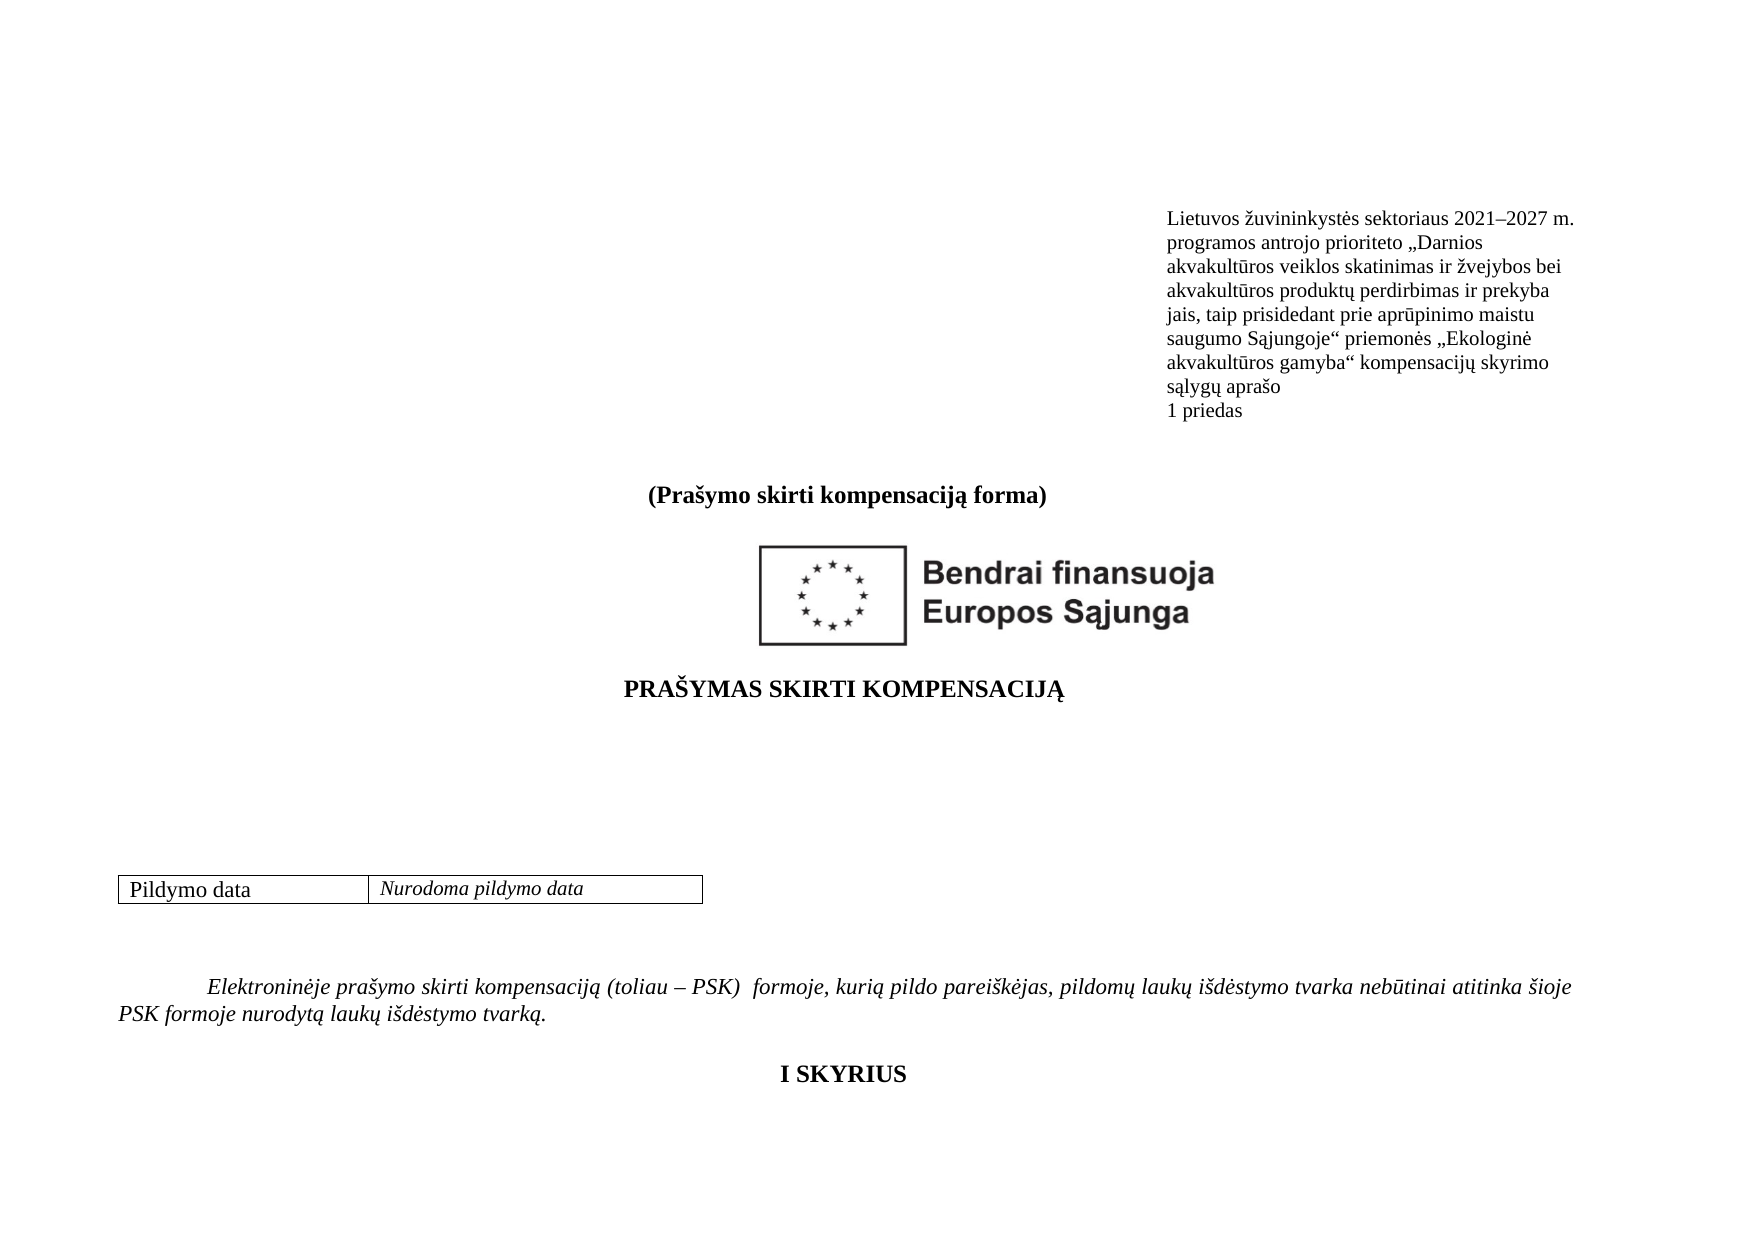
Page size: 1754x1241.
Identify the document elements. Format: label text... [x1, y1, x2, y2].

text programos antrojo prioriteto „Darnios akvakultūros veiklos skatinimas ir žvejybos bei akvakultūros produktų perdirbimas ir prekyba jais, taip prisidedant prie aprūpinimo maistu saugumo Sąjungoje“ priemonės „Ekologinė akvakultūros gamyba“ kompensacijų skyrimo sąlygų aprašo [1167, 230, 1577, 398]
text 1 priedas [1167, 398, 1577, 422]
text Lietuvos žuvininkystės sektoriaus 2021–2027 m. [1167, 206, 1577, 230]
text Prašymas skirti kompensaciją [118, 674, 1577, 703]
text Elektroninėje prašymo skirti kompensaciją (toliau – PSK) formoje, kurią pildo pareiškėjas, pildomų laukų išdėstymo tvarka nebūtinai atitinka šioje PSK formoje nurodytą laukų išdėstymo tvarką. [118, 973, 1577, 1026]
text (Prašymo skirti kompensaciją forma) [118, 480, 1577, 509]
table_header Pildymo data [119, 876, 368, 903]
table_header Nurodoma pildymo data [369, 876, 702, 903]
text I SKYRIUS [156, 1059, 1577, 1088]
